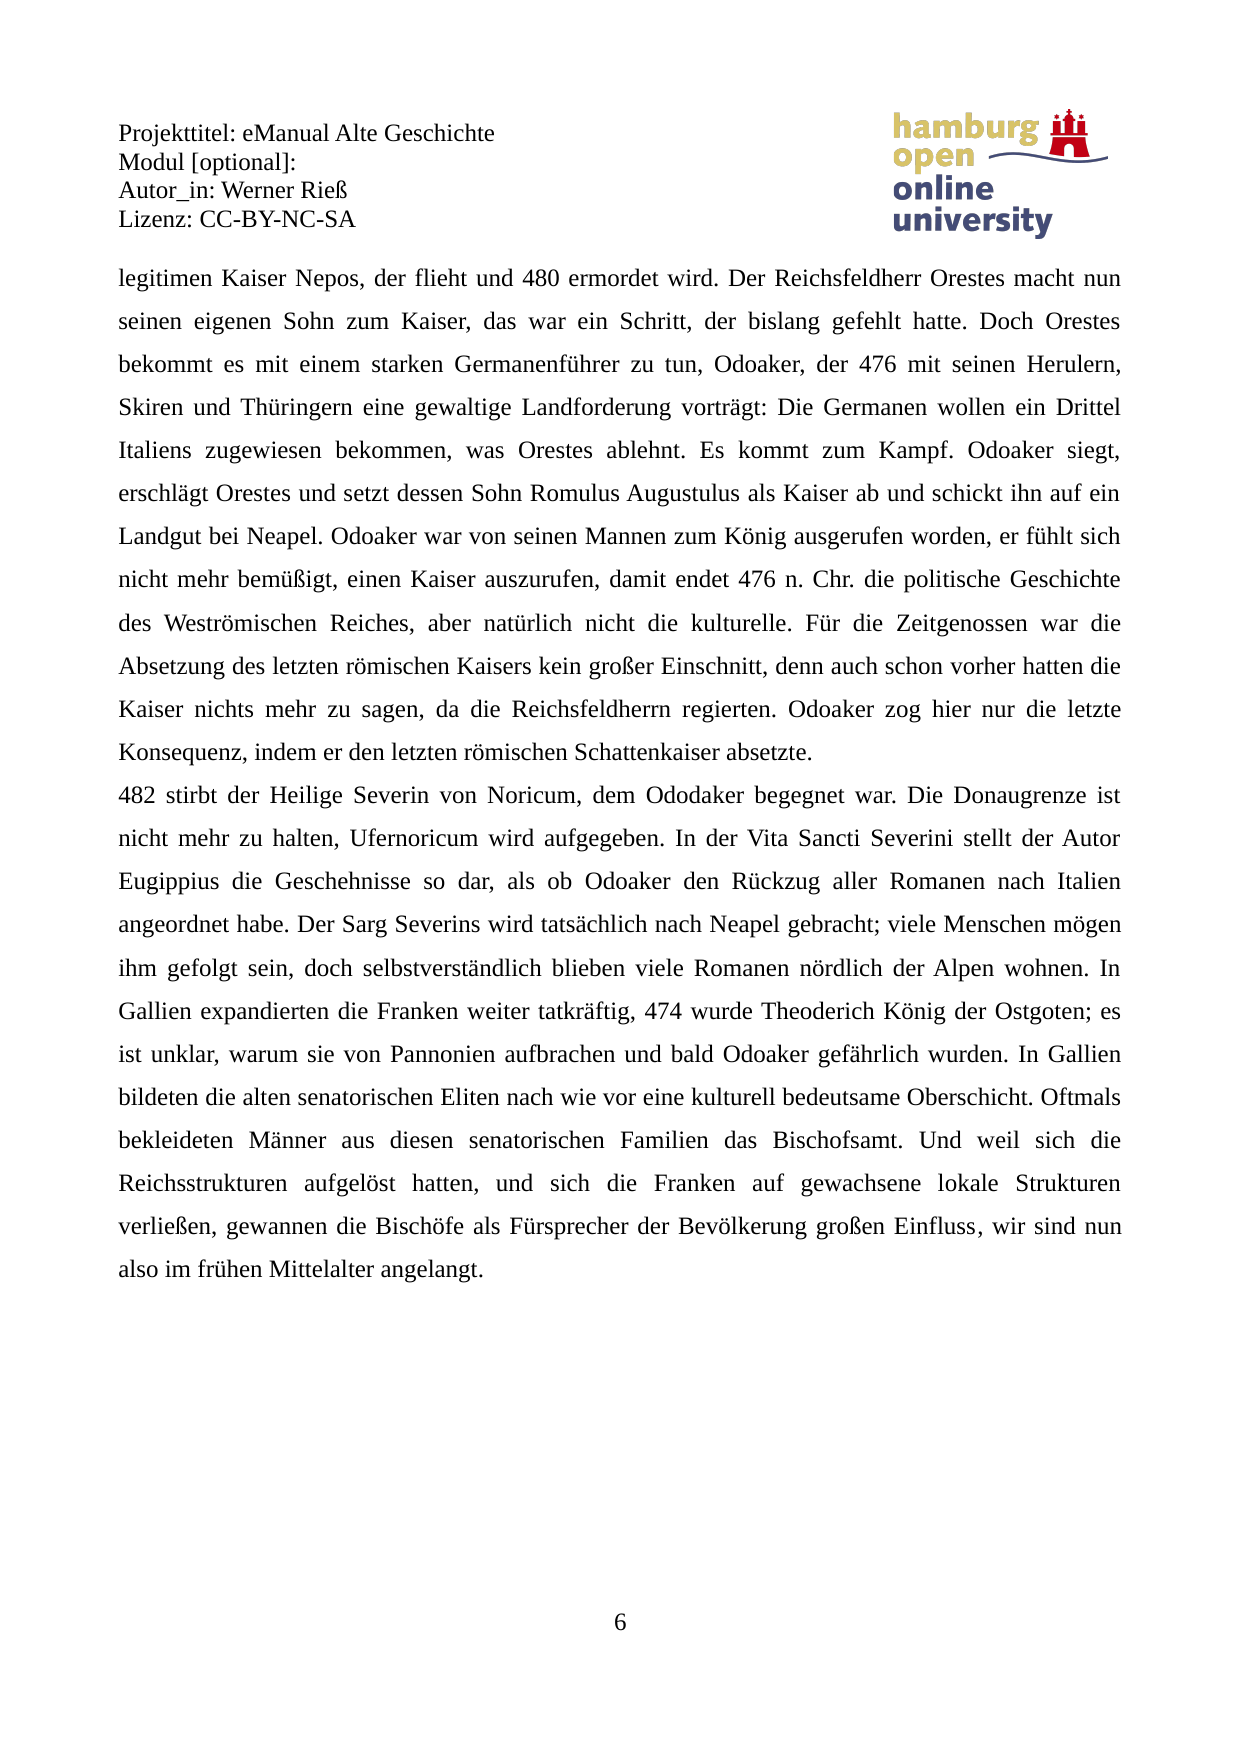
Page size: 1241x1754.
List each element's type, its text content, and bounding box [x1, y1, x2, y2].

text 482 stirbt der Heilige Severin von Noricum, dem Ododaker begegnet war. Die Donaugrenze ist nicht mehr zu halten, Ufernoricum wird aufgegeben. In der Vita Sancti Severini stellt der Autor Eugippius die Geschehnisse so dar, als ob Odoaker den Rückzug aller Romanen nach Italien angeordnet habe. Der Sarg Severins wird tatsächlich nach Neapel gebracht; viele Menschen mögen ihm gefolgt sein, doch selbstverständlich blieben viele Romanen nördlich der Alpen wohnen. In Gallien expandierten die Franken weiter tatkräftig, 474 wurde Theoderich König der Ostgoten; es ist unklar, warum sie von Pannonien aufbrachen und bald Odoaker gefährlich wurden. In Gallien bildeten die alten senatorischen Eliten nach wie vor eine kulturell bedeutsame Oberschicht. Oftmals bekleideten Männer aus diesen senatorischen Familien das Bischofsamt. Und weil sich die Reichsstrukturen aufgelöst hatten, und sich die Franken auf gewachsene lokale Strukturen verließen, gewannen die Bischöfe als Fürsprecher der Bevölkerung großen Einfluss, wir sind nun also im frühen Mittelalter angelangt. [118, 780, 1122, 1283]
picture [893, 109, 1108, 239]
text legitimen Kaiser Nepos, der flieht und 480 ermordet wird. Der Reichsfeldherr Orestes macht nun seinen eigenen Sohn zum Kaiser, das war ein Schritt, der bislang gefehlt hatte. Doch Orestes bekommt es mit einem starken Germanenführer zu tun, Odoaker, der 476 mit seinen Herulern, Skiren und Thüringern eine gewaltige Landforderung vorträgt: Die Germanen wollen ein Drittel Italiens zugewiesen bekommen, was Orestes ablehnt. Es kommt zum Kampf. Odoaker siegt, erschlägt Orestes und setzt dessen Sohn Romulus Augustulus als Kaiser ab und schickt ihn auf ein Landgut bei Neapel. Odoaker war von seinen Mannen zum König ausgerufen worden, er fühlt sich nicht mehr bemüßigt, einen Kaiser auszurufen, damit endet 476 n. Chr. die politische Geschichte des Weströmischen Reiches, aber natürlich nicht die kulturelle. Für die Zeitgenossen war die Absetzung des letzten römischen Kaisers kein großer Einschnitt, denn auch schon vorher hatten die Kaiser nichts mehr zu sagen, da die Reichsfeldherrn regierten. Odoaker zog hier nur die letzte Konsequenz, indem er den letzten römischen Schattenkaiser absetzte. [118, 263, 1122, 766]
